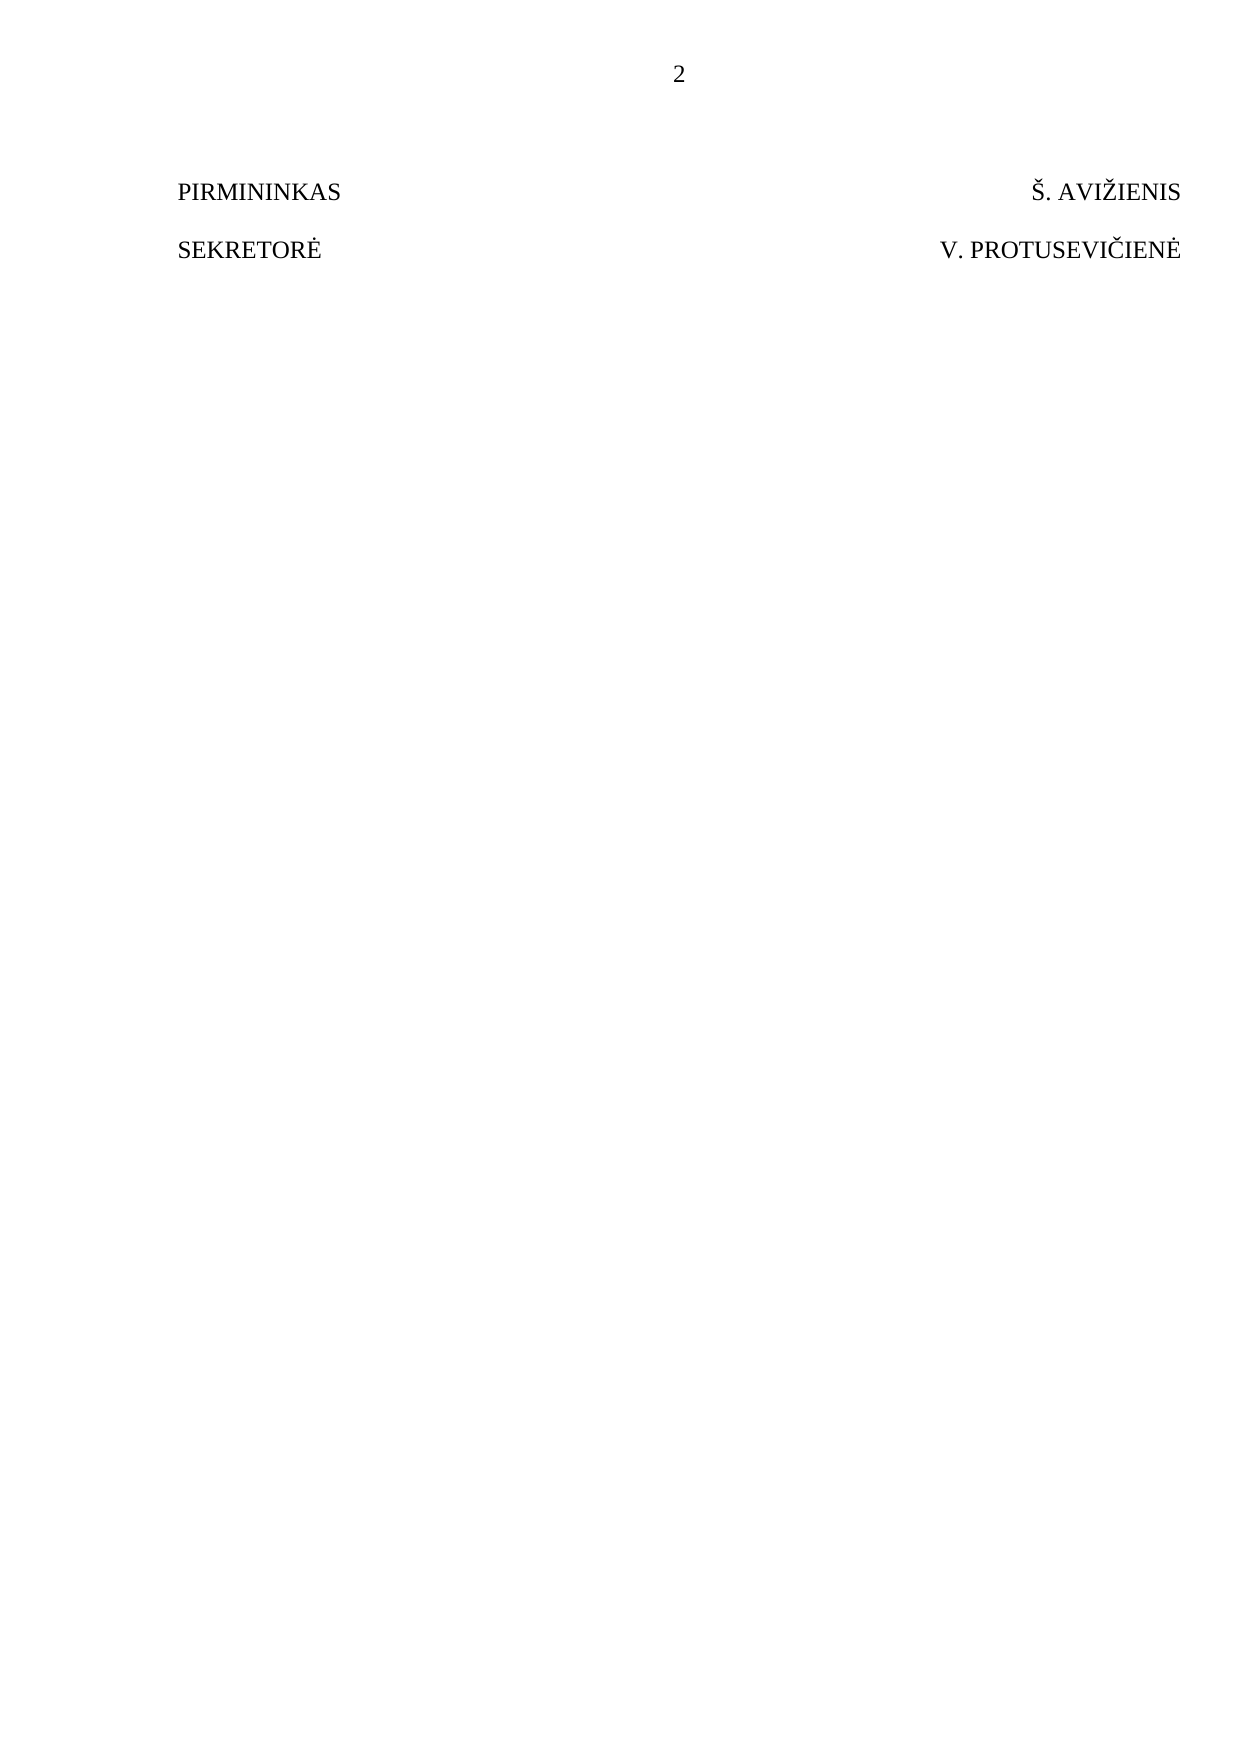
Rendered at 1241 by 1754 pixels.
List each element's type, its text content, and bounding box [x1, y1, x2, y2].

text SEKRETORĖ V. PROTUSEVIČIENĖ [177, 235, 1181, 263]
text PIRMININKAS Š. AVIŽIENIS [177, 177, 1181, 206]
